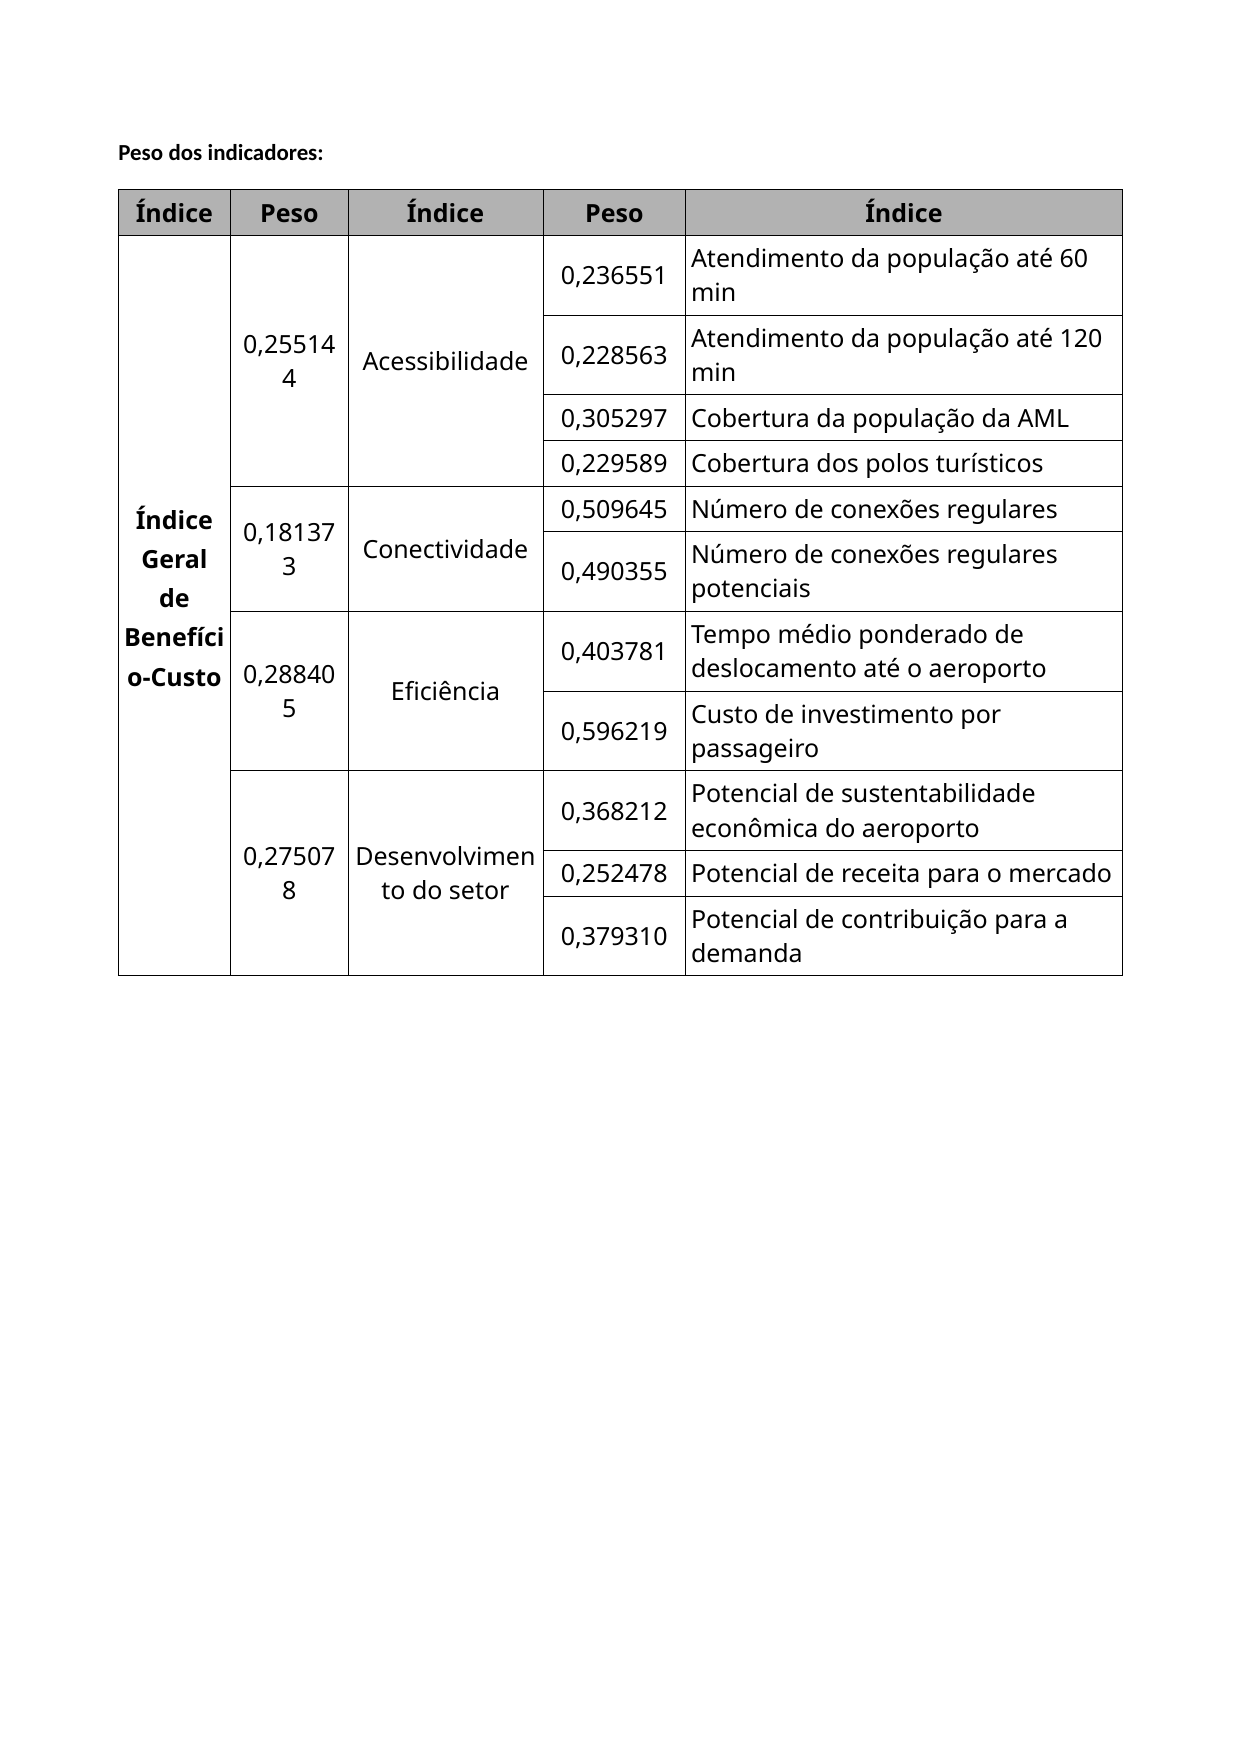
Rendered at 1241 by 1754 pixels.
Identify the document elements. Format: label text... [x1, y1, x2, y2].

table_cell Eficiência [349, 612, 543, 770]
table_cell 0,275078 [231, 771, 348, 975]
table_cell 0,379310 [544, 897, 685, 975]
table_cell 0,255144 [231, 236, 348, 486]
table_header Peso [231, 190, 348, 235]
table_cell 0,305297 [544, 395, 685, 440]
table_cell 0,236551 [544, 236, 685, 315]
table_cell 0,368212 [544, 771, 685, 850]
table_cell Potencial de contribuição para a demanda [686, 897, 1122, 975]
table_cell Potencial de sustentabilidade econômica do aeroporto [686, 771, 1122, 850]
table_header Índice [686, 190, 1122, 235]
table_cell Conectividade [349, 487, 543, 611]
table_cell Cobertura dos polos turísticos [686, 441, 1122, 486]
table_cell Custo de investimento por passageiro [686, 692, 1122, 770]
table_cell Tempo médio ponderado de deslocamento até o aeroporto [686, 612, 1122, 691]
table_cell 0,252478 [544, 851, 685, 896]
table_cell 0,596219 [544, 692, 685, 770]
table_cell Número de conexões regulares potenciais [686, 532, 1122, 611]
text Peso dos indicadores: [118, 137, 1122, 166]
table_cell Acessibilidade [349, 236, 543, 486]
table_cell Potencial de receita para o mercado [686, 851, 1122, 896]
table_cell Desenvolvimento do setor [349, 771, 543, 975]
table_cell 0,509645 [544, 487, 685, 531]
table_cell Atendimento da população até 120 min [686, 316, 1122, 394]
table_cell 0,288405 [231, 612, 348, 770]
table_cell 0,229589 [544, 441, 685, 486]
table_cell 0,181373 [231, 487, 348, 611]
table_header Índice [119, 190, 230, 235]
table_cell 0,228563 [544, 316, 685, 394]
table_cell Cobertura da população da AML [686, 395, 1122, 440]
table_cell 0,490355 [544, 532, 685, 611]
table_cell 0,403781 [544, 612, 685, 691]
table_header Índice [349, 190, 543, 235]
table_cell Atendimento da população até 60 min [686, 236, 1122, 315]
table_header Peso [544, 190, 685, 235]
table_cell Índice Geral de Benefício-Custo [119, 236, 230, 975]
table_cell Número de conexões regulares [686, 487, 1122, 531]
